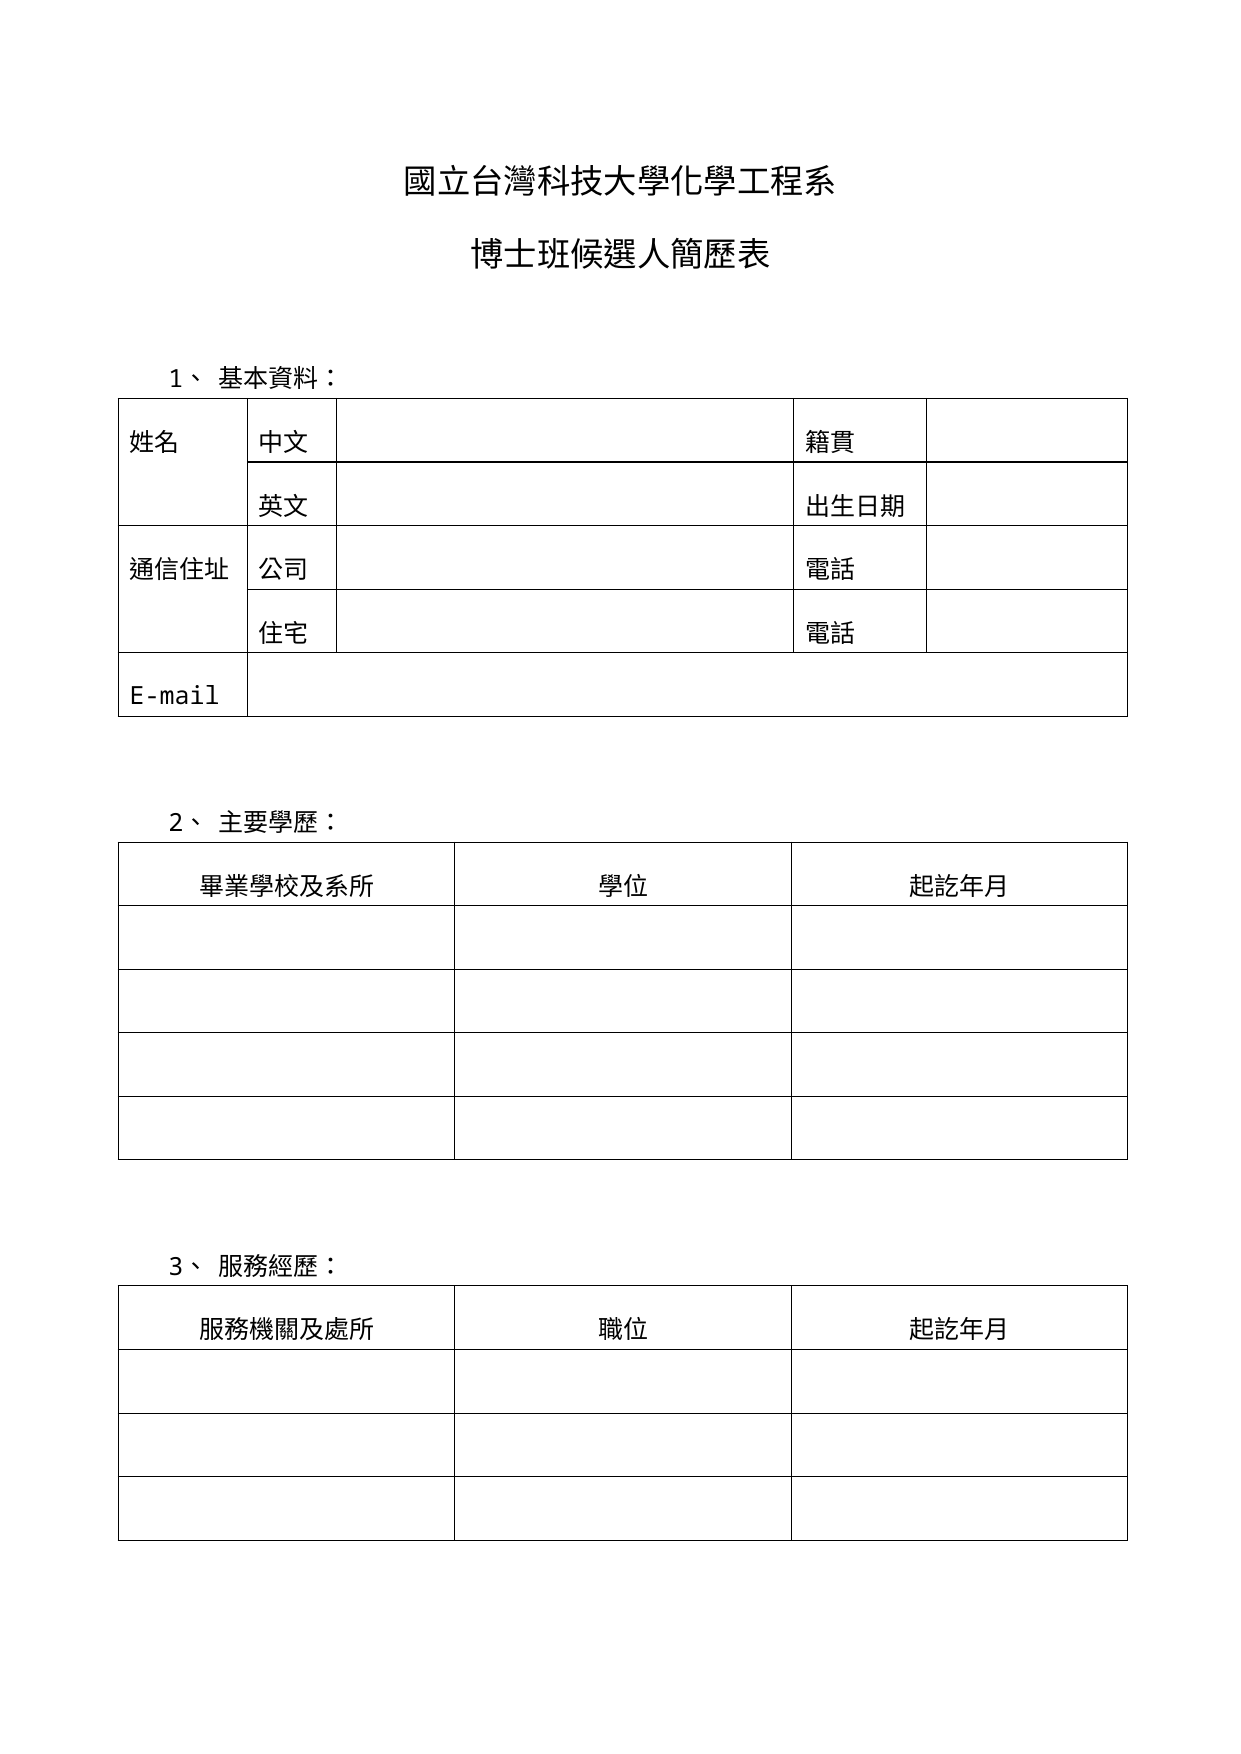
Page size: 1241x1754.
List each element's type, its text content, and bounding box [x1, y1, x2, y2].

table_cell [792, 1414, 1127, 1476]
table_header 起訖年月 [792, 843, 1127, 905]
table_cell [455, 1350, 791, 1412]
table_header 籍貫 [794, 399, 926, 461]
table_cell [792, 1033, 1127, 1096]
table_cell [455, 970, 791, 1032]
table_header 學位 [455, 843, 791, 905]
table_cell [792, 906, 1127, 969]
table_cell [792, 970, 1127, 1032]
table_header 職位 [455, 1286, 791, 1349]
table_cell [455, 1097, 791, 1159]
table_cell [927, 590, 1127, 652]
table_header 姓名 [119, 399, 247, 525]
table_cell [792, 1097, 1127, 1159]
table_cell [119, 1414, 454, 1476]
table_cell [792, 1350, 1127, 1412]
table_cell E-mail [119, 653, 247, 716]
table_cell 通信住址 [119, 526, 247, 652]
list 基本資料： [168, 335, 1122, 398]
table_header [337, 399, 793, 461]
table_cell [119, 1350, 454, 1412]
table_cell 住宅 [248, 590, 336, 652]
table_cell 英文 [248, 463, 336, 525]
table_cell [927, 463, 1127, 525]
table_header 起訖年月 [792, 1286, 1127, 1349]
table_cell [119, 970, 454, 1032]
table_cell 電話 [794, 526, 926, 588]
table_header [927, 399, 1127, 461]
table_cell [337, 463, 793, 525]
table_cell [455, 906, 791, 969]
table_cell [927, 526, 1127, 588]
table_cell 公司 [248, 526, 336, 588]
table_cell [119, 1097, 454, 1159]
table_cell [337, 590, 793, 652]
table_cell [248, 653, 1127, 716]
table_cell 出生日期 [794, 463, 926, 525]
table_header 畢業學校及系所 [119, 843, 454, 905]
list 服務經歷： [168, 1223, 1122, 1285]
table_cell [119, 1033, 454, 1096]
table_cell [337, 526, 793, 588]
table_cell 電話 [794, 590, 926, 652]
table_cell [455, 1477, 791, 1539]
table_cell [455, 1033, 791, 1096]
table_header 服務機關及處所 [119, 1286, 454, 1349]
list 主要學歷： [168, 779, 1122, 842]
table_cell [455, 1414, 791, 1476]
table_cell [792, 1477, 1127, 1539]
table_cell [119, 906, 454, 969]
table_header 中文 [248, 399, 336, 461]
table_cell [119, 1477, 454, 1539]
text 國立台灣科技大學化學工程系 [118, 137, 1122, 200]
text 博士班候選人簡歷表 [118, 210, 1122, 273]
